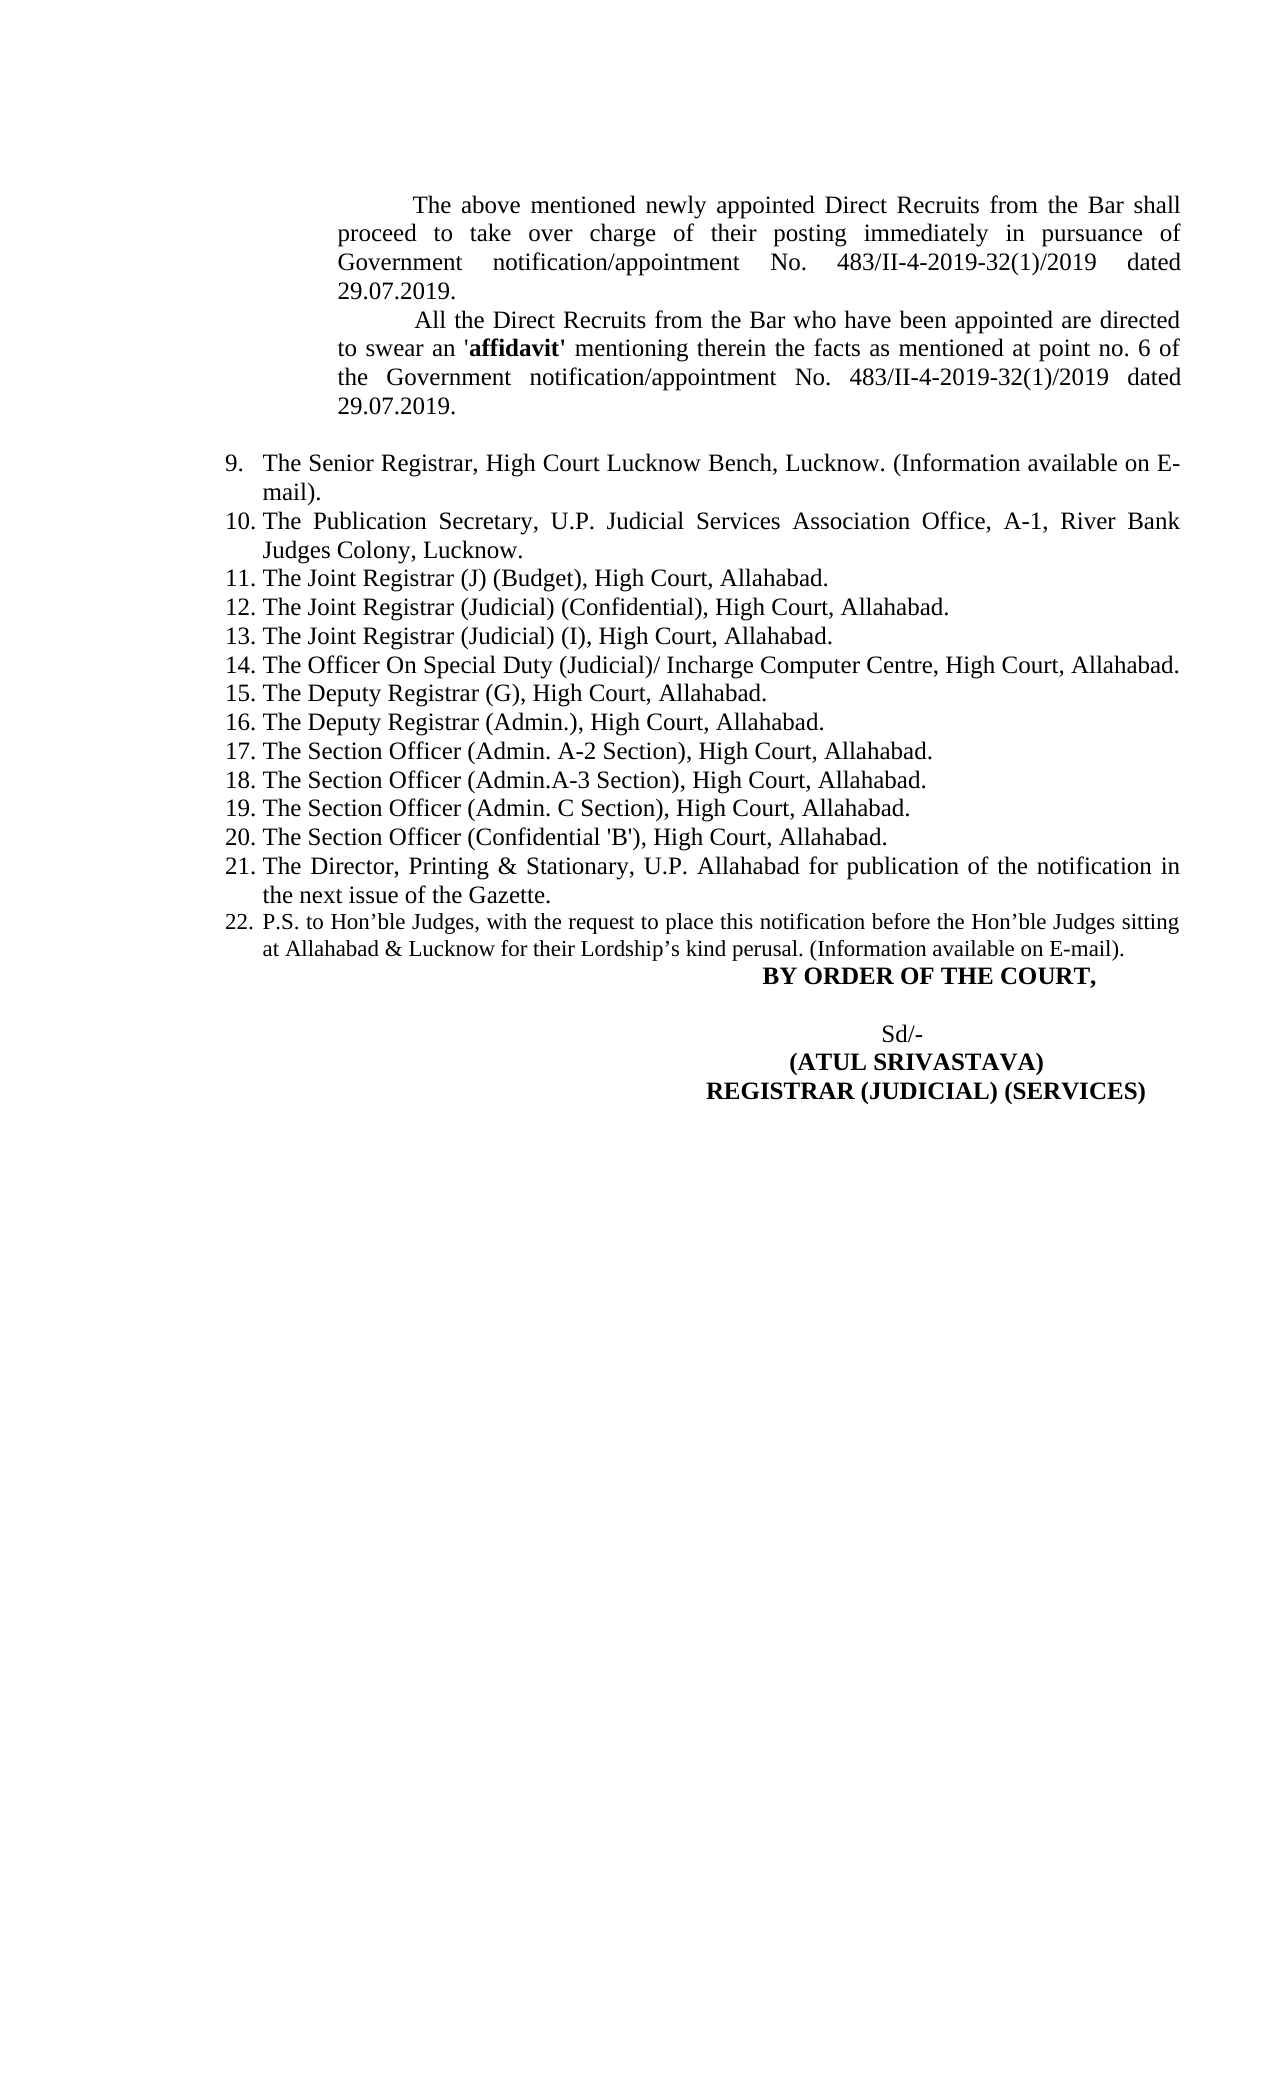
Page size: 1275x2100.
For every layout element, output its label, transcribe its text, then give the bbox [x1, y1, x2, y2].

list The Publication Secretary, U.P. Judicial Services Association Office, A-1, River Bank Judges Colony, Lucknow. [225, 506, 1181, 563]
list The Joint Registrar (Judicial) (Confidential), High Court, Allahabad. [225, 592, 1181, 621]
list The Deputy Registrar (G), High Court, Allahabad. [225, 678, 1181, 707]
list The Section Officer (Admin. C Section), High Court, Allahabad. [225, 793, 1181, 822]
text BY ORDER OF THE COURT, [562, 961, 1181, 990]
list P.S. to Hon’ble Judges, with the request to place this notification before the Hon’ble Judges sitting at Allahabad & Lucknow for their Lordship’s kind perusal. (Information available on E-mail). [225, 908, 1181, 961]
list The Section Officer (Confidential 'B'), High Court, Allahabad. [225, 822, 1181, 851]
text Sd/- [712, 1019, 1181, 1047]
text (ATUL SRIVASTAVA) [187, 1047, 1183, 1076]
list The Director, Printing & Stationary, U.P. Allahabad for publication of the notification in the next issue of the Gazette. [225, 851, 1181, 908]
list The Section Officer (Admin. A-2 Section), High Court, Allahabad. [225, 736, 1181, 765]
list The Deputy Registrar (Admin.), High Court, Allahabad. [225, 707, 1181, 736]
text The above mentioned newly appointed Direct Recruits from the Bar shall proceed to take over charge of their posting immediately in pursuance of Government notification/appointment No. 483/II-4-2019-32(1)/2019 dated 29.07.2019. [337, 190, 1181, 305]
list The Senior Registrar, High Court Lucknow Bench, Lucknow. (Information available on E-mail). [225, 448, 1181, 506]
list The Officer On Special Duty (Judicial)/ Incharge Computer Centre, High Court, Allahabad. [225, 650, 1181, 678]
list The Joint Registrar (J) (Budget), High Court, Allahabad. [225, 563, 1181, 592]
list The Section Officer (Admin.A-3 Section), High Court, Allahabad. [225, 765, 1181, 793]
text REGISTRAR (JUDICIAL) (SERVICES) [187, 1076, 1183, 1105]
text All the Direct Recruits from the Bar who have been appointed are directed to swear an 'affidavit' mentioning therein the facts as mentioned at point no. 6 of the Government notification/appointment No. 483/II-4-2019-32(1)/2019 dated 29.07.2019. [337, 305, 1181, 420]
list The Joint Registrar (Judicial) (I), High Court, Allahabad. [225, 621, 1181, 650]
